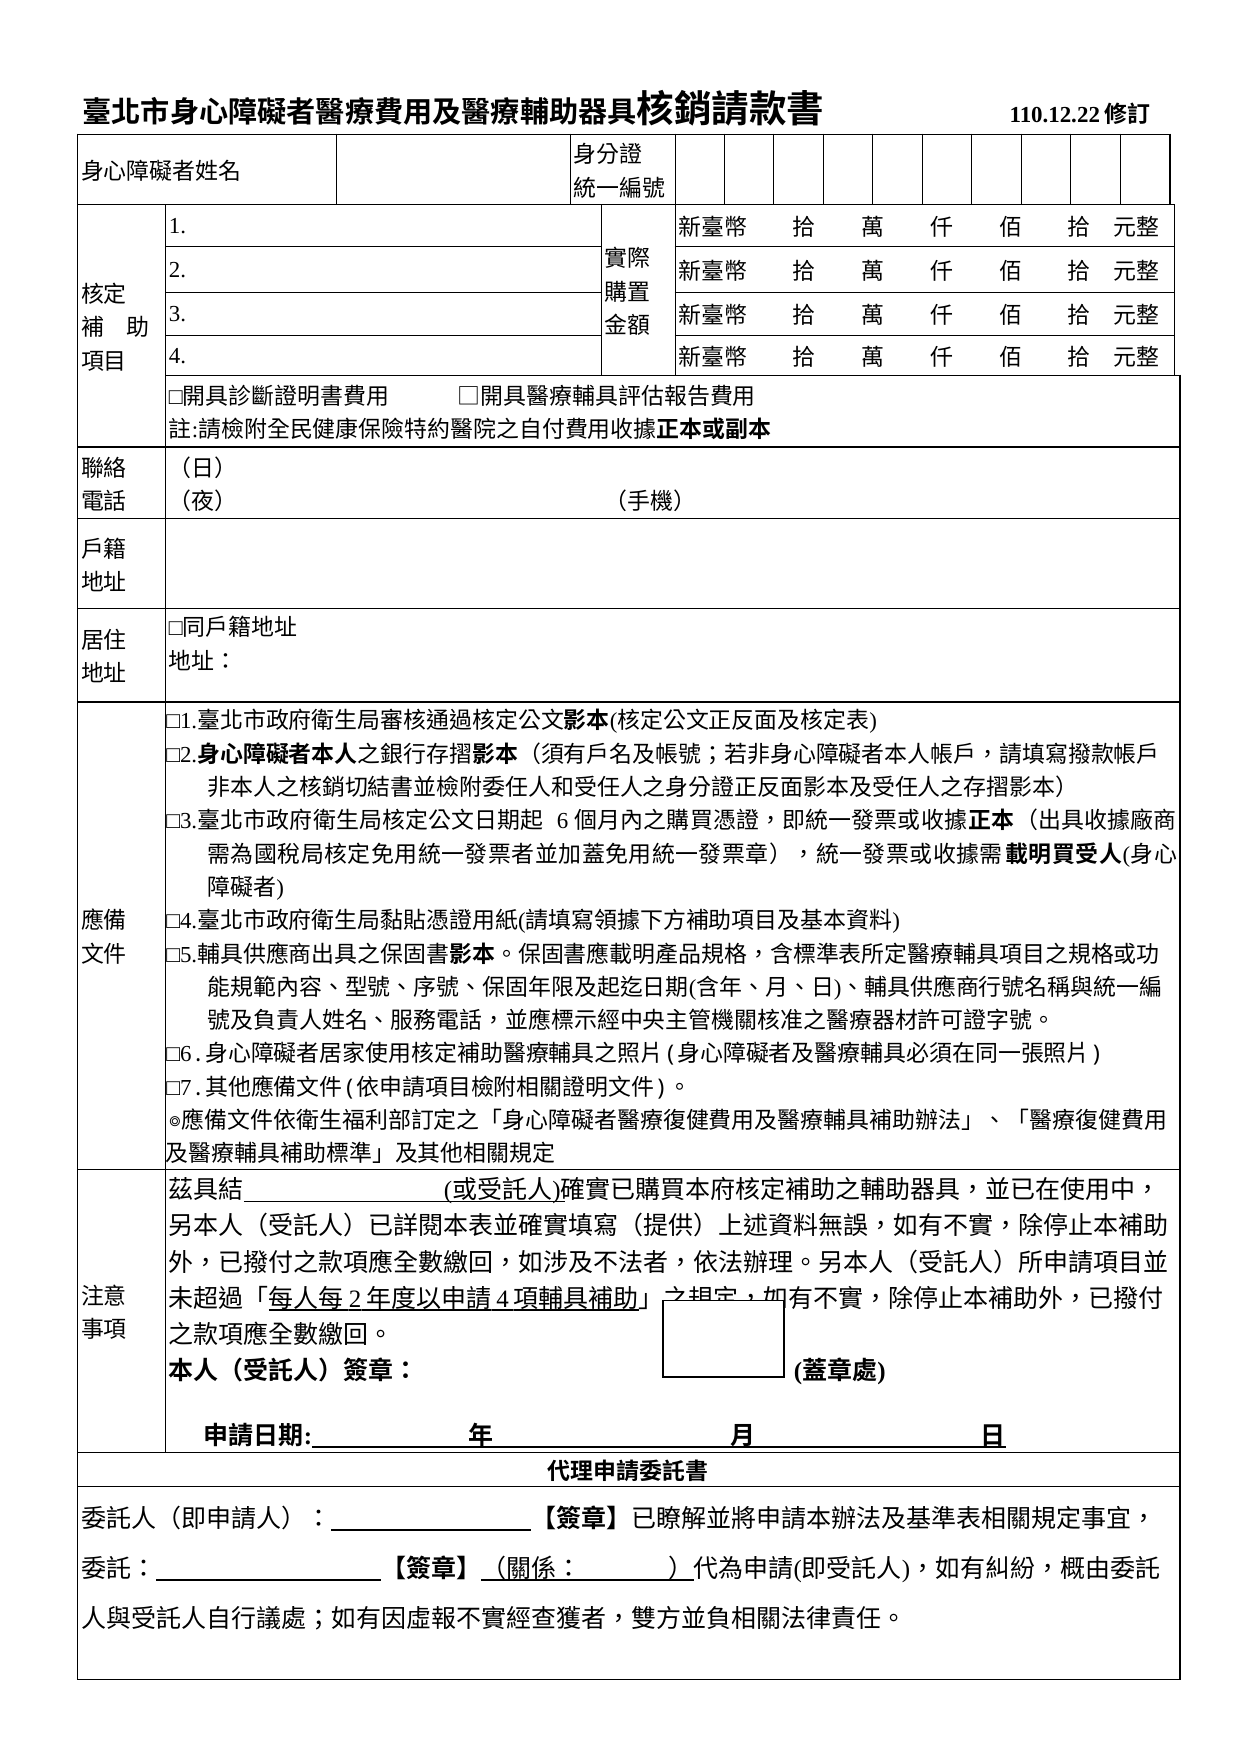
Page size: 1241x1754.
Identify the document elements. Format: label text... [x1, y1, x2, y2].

table_cell 應備 文件 [78, 703, 165, 1168]
table_cell [1175, 246, 1180, 292]
table_cell 居住 地址 [78, 609, 165, 701]
table_cell 實際購置金額 [602, 205, 675, 374]
table_cell 新臺幣 拾 萬 仟 佰 拾 元整 [676, 293, 1174, 334]
table_header [1175, 134, 1180, 204]
table_cell 新臺幣 拾 萬 仟 佰 拾 元整 [676, 336, 1174, 374]
table_cell （日） （夜） （手機） [166, 448, 1179, 518]
table_header [972, 135, 1021, 204]
table_cell 代理申請委託書 [78, 1453, 1179, 1486]
table_cell [166, 293, 601, 334]
table_cell □1.臺北市政府衛生局審核通過核定公文影本(核定公文正反面及核定表) □2.身心障礙者本人之銀行存摺影本（須有戶名及帳號；若非身心障礙者本人帳戶，請填寫撥款帳戶非本人之核銷切結書並檢附委任人和受任人之身分證正反面影本及受任人之存摺影本） □3.臺北市政府衛生局核定公文日期起 6 個月內之購買憑證，即統一發票或收據正本（出具收據廠商需為國稅局核定免用統一發票者並加蓋免用統一發票章），統一發票或收據需載明買受人(身心障礙者) □4.臺北市政府衛生局黏貼憑證用紙(請填寫領據下方補助項目及基本資料) □5.輔具供應商出具之保固書影本。保固書應載明產品規格，含標準表所定醫療輔具項目之規格或功能規範內容、型號、序號、保固年限及起迄日期(含年、月、日)、輔具供應商行號名稱與統一編號及負責人姓名、服務電話，並應標示經中央主管機關核准之醫療器材許可證字號。 □6.身心障礙者居家使用核定補助醫療輔具之照片(身心障礙者及醫療輔具必須在同一張照片) □7.其他應備文件(依申請項目檢附相關證明文件)。 ◎應備文件依衛生福利部訂定之「身心障礙者醫療復健費用及醫療輔具補助辦法」、「醫療復健費用及醫療輔具補助標準」及其他相關規定 [166, 703, 1179, 1168]
table_header [774, 135, 823, 204]
table_header [676, 135, 724, 204]
table_cell [1175, 292, 1180, 334]
table_cell [1175, 335, 1180, 374]
table_cell 注意 事項 [78, 1170, 165, 1452]
table_header [725, 135, 773, 204]
table_cell 核定 補 助項目 [78, 205, 165, 446]
table_cell 新臺幣 拾 萬 仟 佰 拾 元整 [676, 247, 1174, 292]
table_cell [1175, 204, 1180, 246]
table_cell [166, 247, 601, 292]
table_header [337, 135, 570, 204]
table_cell 4. [166, 336, 601, 374]
table_cell 戶籍 地址 [78, 519, 165, 608]
table_header [1022, 135, 1070, 204]
table_cell □同戶籍地址 地址： [166, 609, 1179, 701]
text 臺北市身心障礙者醫療費用及醫療輔助器具核銷請款書 110.12.22修訂 [75, 79, 1165, 133]
table_cell 茲具結 (或受託人)確實已購買本府核定補助之輔助器具，並已在使用中，另本人（受託人）已詳閱本表並確實填寫（提供）上述資料無誤，如有不實，除停止本補助外，已撥付之款項應全數繳回，如涉及不法者，依法辦理。另本人（受託人）所申請項目並未超過「每人每2年度以申請4項輔具補助」之規定，如有不實，除停止本補助外，已撥付之款項應全數繳回。 本人（受託人）簽章： (蓋章處) 申請日期: 年 月 日 [166, 1170, 1179, 1452]
table_header [873, 135, 922, 204]
table_header [1071, 135, 1120, 204]
table_header [1171, 134, 1175, 204]
table_cell [166, 519, 1179, 608]
table_cell [166, 205, 601, 246]
table_header 身心障礙者姓名 [78, 135, 336, 204]
table_cell 委託人（即申請人）： 【簽章】已瞭解並將申請本辦法及基準表相關規定事宜， 委託： 【簽章】（關係： ）代為申請(即受託人)，如有糾紛，概由委託人與受託人自行議處；如有因虛報不實經查獲者，雙方並負相關法律責任。 [78, 1487, 1179, 1679]
table_header 身分證 統一編號 [571, 135, 675, 204]
table_header [824, 135, 872, 204]
table_header [1121, 135, 1169, 204]
table_cell □開具診斷證明書費用 □開具醫療輔具評估報告費用 註:請檢附全民健康保險特約醫院之自付費用收據正本或副本 [166, 376, 1179, 446]
table_cell 新臺幣 拾 萬 仟 佰 拾 元整 [676, 205, 1174, 246]
table_header [923, 135, 971, 204]
table_cell 聯絡 電話 [78, 448, 165, 518]
